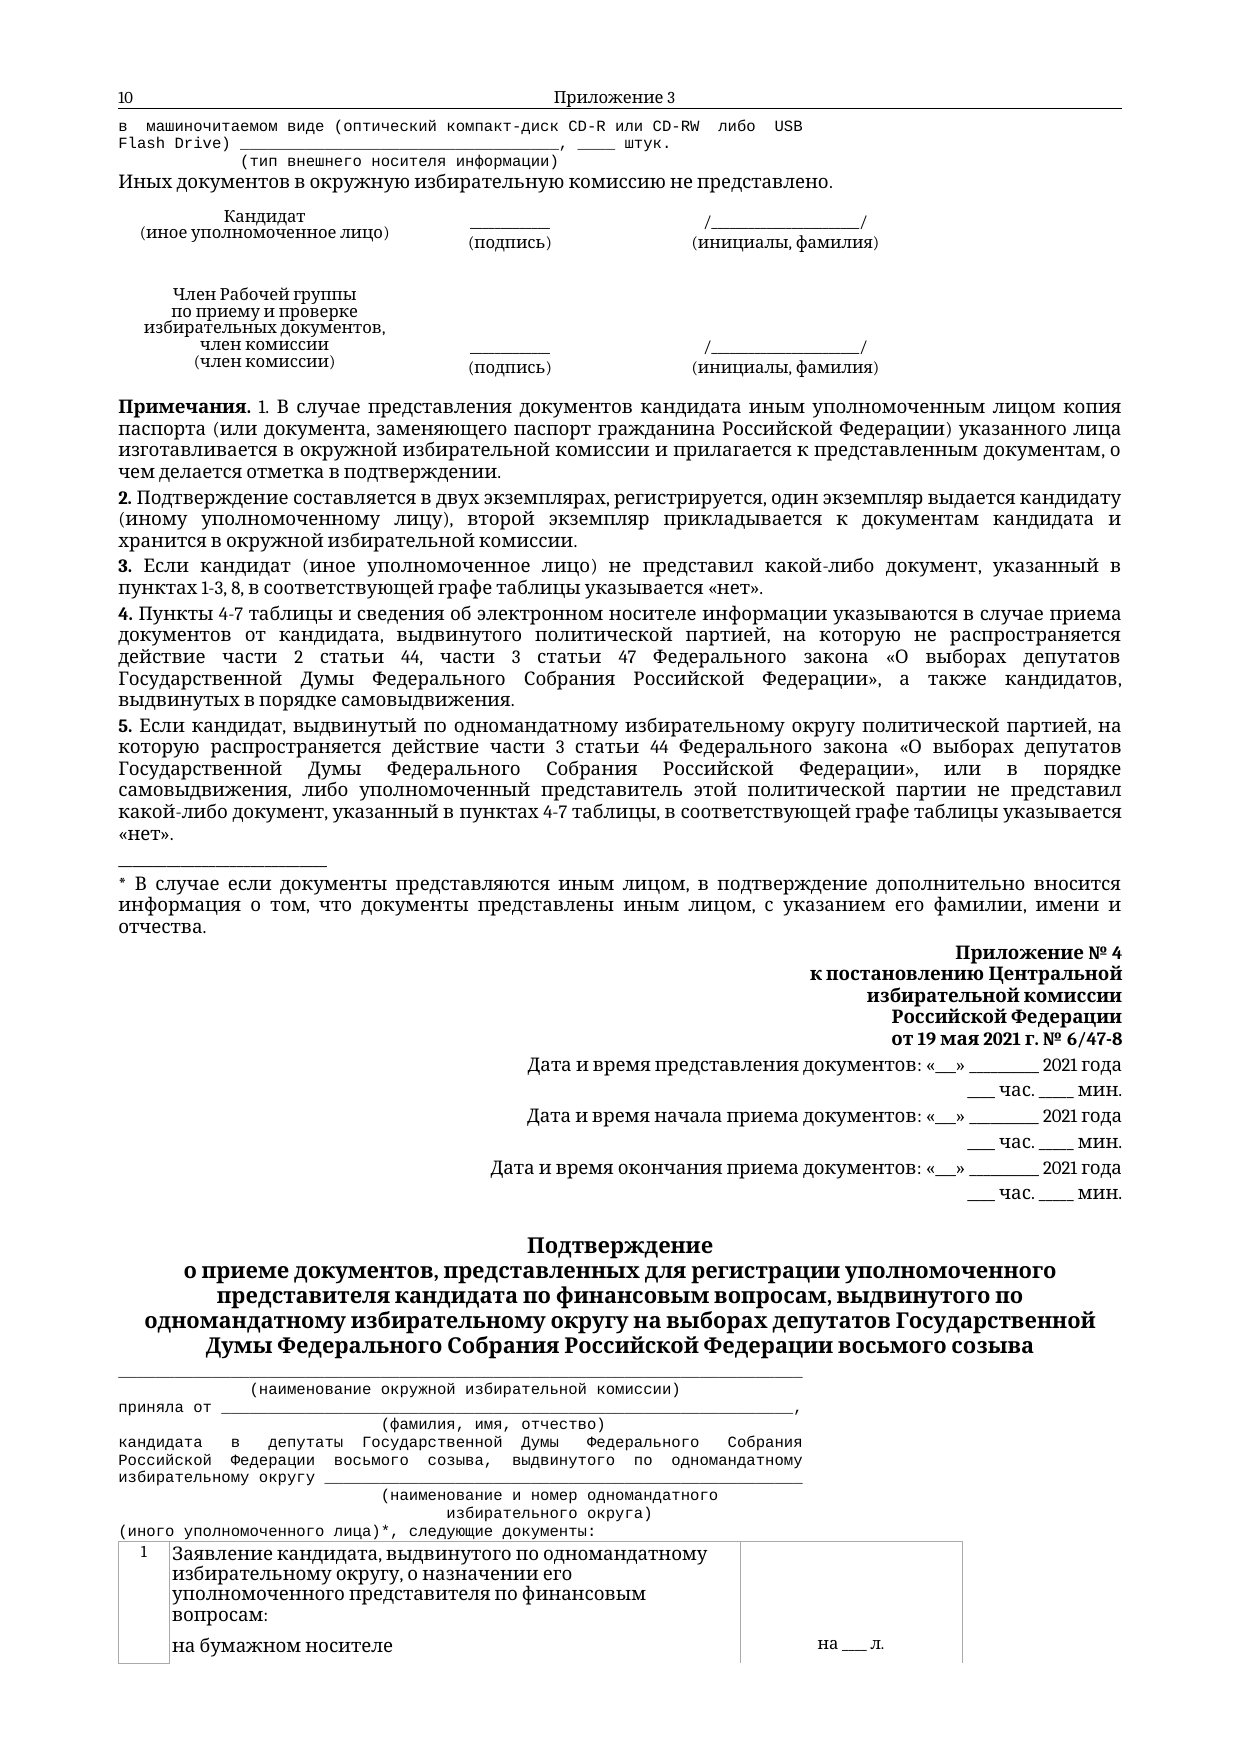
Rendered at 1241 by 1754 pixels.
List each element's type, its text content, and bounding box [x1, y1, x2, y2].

text Дата и время окончания приема документов: «___» __________ 2021 года [118, 1157, 1122, 1179]
text (тип внешнего носителя информации) [118, 153, 1122, 171]
text Российской Федерации восьмого созыва, выдвинутого по одномандатному [118, 1452, 1122, 1470]
table_cell [609, 259, 962, 279]
text ____ час. _____ мин. [118, 1080, 1122, 1102]
text Дата и время начала приема документов: «___» __________ 2021 года [118, 1106, 1122, 1127]
text ____ час. _____ мин. [118, 1183, 1122, 1204]
text Примечания. 1. В случае представления документов кандидата иным уполномоченным лицом копия паспорта (или документа, заменяющего паспорт гражданина Российской Федерации) указанного лица изготавливается в окружной избирательной комиссии и прилагается к представленным документам, о чем делается отметка в подтверждении. [118, 397, 1122, 483]
text _________________________________________________________________________ [118, 1364, 1122, 1381]
table_header Кандидат (иное уполномоченное лицо) [118, 197, 411, 259]
table_cell /________________________/ (инициалы, фамилия) [609, 279, 962, 384]
table_header Заявление кандидата, выдвинутого по одномандатному избирательному округу, о назначении его уполномоченного представителя по финансовым вопросам: [170, 1542, 740, 1633]
text (наименование и номер одномандатного [118, 1488, 1122, 1505]
text Дата и время представления документов: «___» __________ 2021 года [118, 1054, 1122, 1076]
subtitle Подтверждение о приеме документов, представленных для регистрации уполномоченного представителя кандидата по финансовым вопросам, выдвинутого по одномандатному избирательному округу на выборах депутатов Государственной Думы Федерального Собрания Российской Федерации восьмого созыва [118, 1233, 1122, 1359]
table_cell на бумажном носителе [170, 1633, 740, 1663]
text (иного уполномоченного лица)*, следующие документы: [118, 1523, 1122, 1541]
table_cell на ____ л. [741, 1633, 962, 1663]
text кандидата в депутаты Государственной Думы Федерального Собрания [118, 1434, 1122, 1452]
table_cell _____________ (подпись) [411, 279, 609, 384]
text приняла от _____________________________________________________________, [118, 1399, 1122, 1417]
table_header /________________________/ (инициалы, фамилия) [609, 197, 962, 259]
text 3. Если кандидат (иное уполномоченное лицо) не представил какой-либо документ, указанный в пунктах 1-3, 8, в соответствующей графе таблицы указывается «нет». [118, 556, 1122, 599]
text Иных документов в окружную избирательную комиссию не представлено. [118, 171, 1122, 193]
text избирательному округу ___________________________________________________ [118, 1470, 1122, 1488]
text * В случае если документы представляются иным лицом, в подтверждение дополнительно вносится информация о том, что документы представлены иным лицом, с указанием его фамилии, имени и отчества. [118, 873, 1122, 938]
text 2. Подтверждение составляется в двух экземплярах, регистрируется, один экземпляр выдается кандидату (иному уполномоченному лицу), второй экземпляр прикладывается к документам кандидата и хранится в окружной избирательной комиссии. [118, 487, 1122, 552]
text ______________________________ [118, 849, 1122, 869]
text (фамилия, имя, отчество) [118, 1417, 1122, 1434]
text 4. Пункты 4-7 таблицы и сведения об электронном носителе информации указываются в случае приема документов от кандидата, выдвинутого политической партией, на которую не распространяется действие части 2 статьи 44, части 3 статьи 47 Федерального закона «О выборах депутатов Государственной Думы Федерального Собрания Российской Федерации», а также кандидатов, выдвинутых в порядке самовыдвижения. [118, 603, 1122, 711]
table_header 1 [119, 1542, 169, 1663]
table_header [741, 1542, 962, 1633]
text (наименование окружной избирательной комиссии) [118, 1381, 1122, 1399]
text в машиночитаемом виде (оптический компакт-диск CD-R или CD-RW либо USB [118, 118, 1122, 136]
table_header _____________ (подпись) [411, 197, 609, 259]
text избирательного округа) [118, 1505, 1122, 1523]
table_cell Член Рабочей группы по приему и проверке избирательных документов, член комиссии (член комиссии) [118, 279, 411, 384]
text ____ час. _____ мин. [118, 1131, 1122, 1153]
table_cell [411, 259, 609, 279]
text 5. Если кандидат, выдвинутый по одномандатному избирательному округу политической партией, на которую распространяется действие части 3 статьи 44 Федерального закона «О выборах депутатов Государственной Думы Федерального Собрания Российской Федерации», или в порядке самовыдвижения, либо уполномоченный представитель этой политической партии не представил какой-либо документ, указанный в пунктах 4-7 таблицы, в соответствующей графе таблицы указывается «нет». [118, 715, 1122, 845]
text Flash Drive) __________________________________, ____ штук. [118, 136, 1122, 153]
text Приложение № 4 к постановлению Центральной избирательной комиссии Российской Федерации от 19 мая 2021 г. № 6/47-8 [118, 942, 1122, 1050]
table_cell [118, 259, 411, 279]
